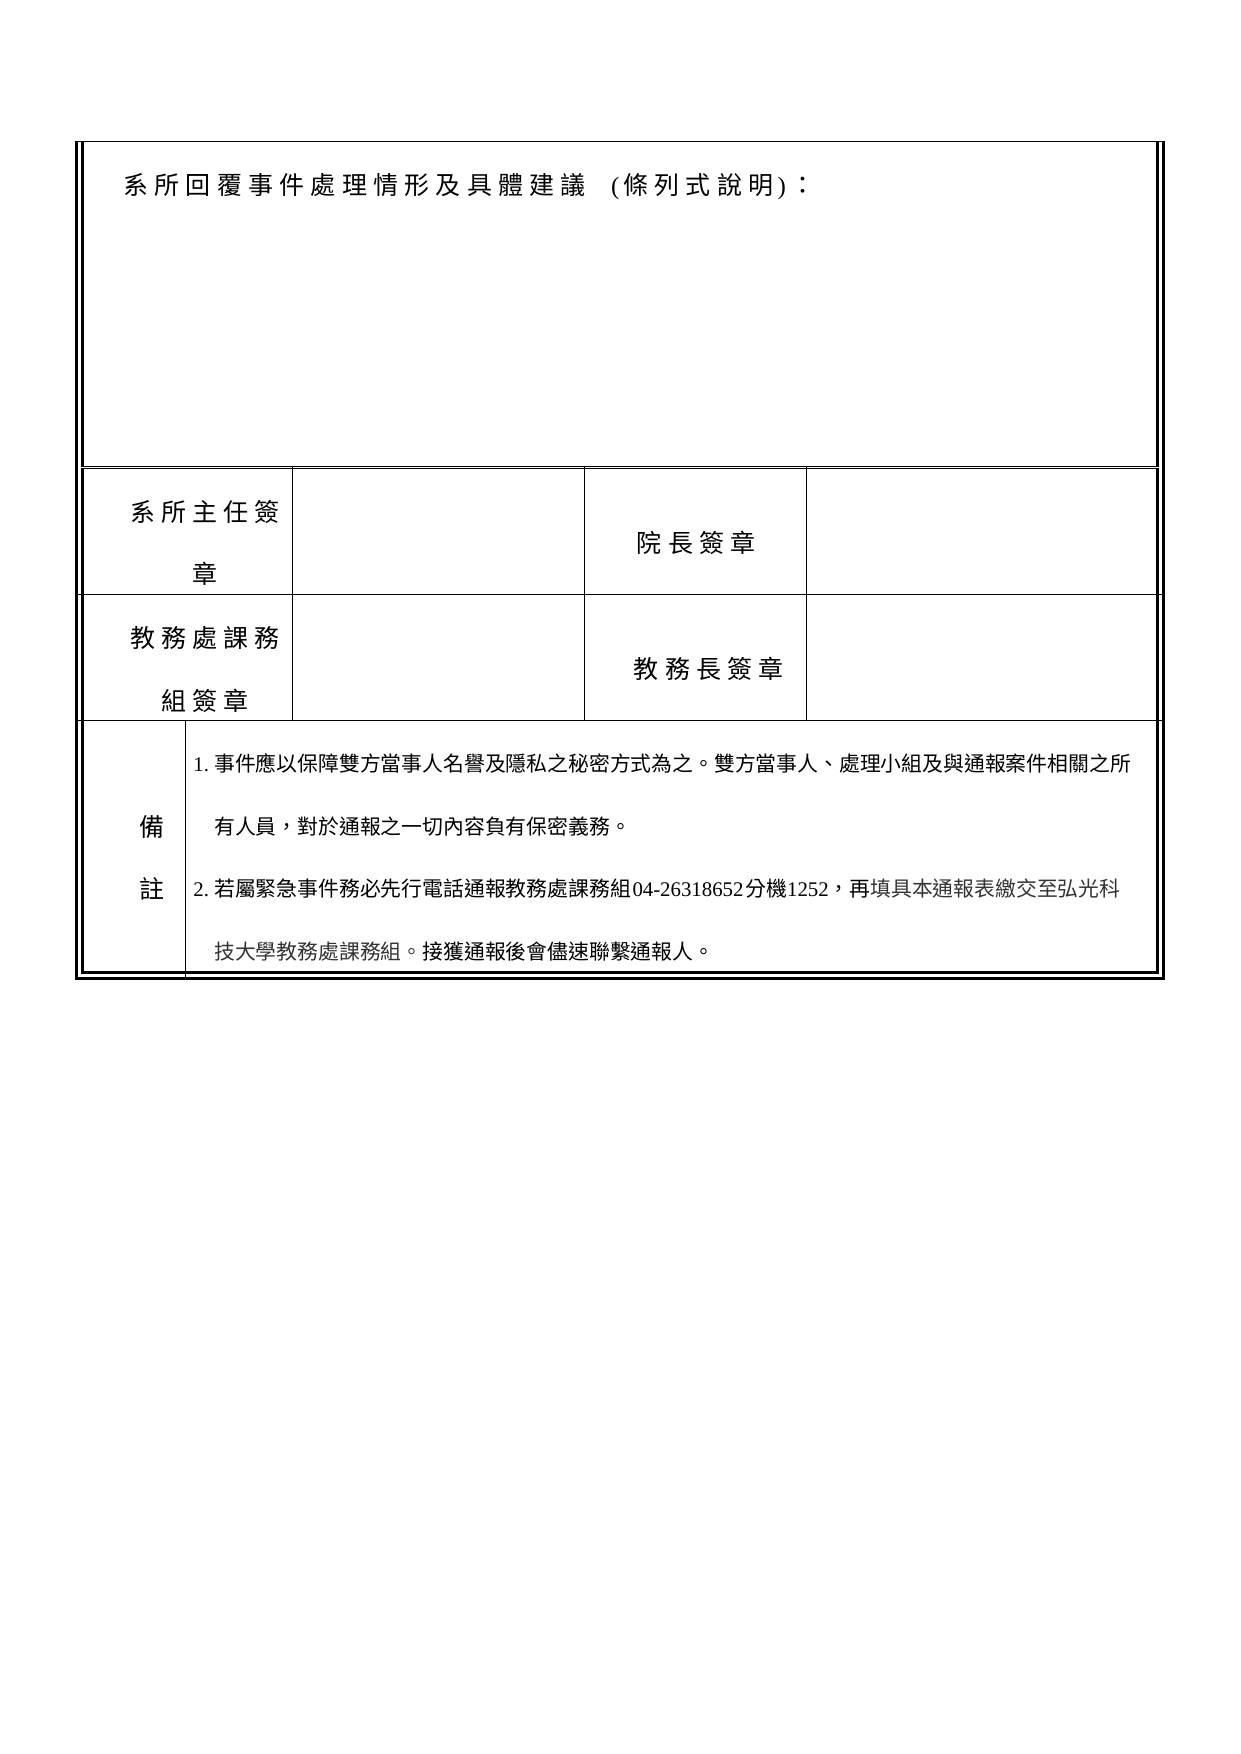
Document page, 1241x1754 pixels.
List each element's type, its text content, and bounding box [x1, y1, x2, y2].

table_cell [293, 469, 584, 594]
table_cell 事件應以保障雙方當事人名譽及隱私之秘密方式為之。雙方當事人、處理小組及與通報案件相關之所有人員，對於通報之一切內容負有保密義務。 若屬緊急事件務必先行電話通報教務處課務組04-26318652分機1252，再填具本通報表繳交至弘光科技大學教務處課務組。接獲通報後會儘速聯繫通報人。 [186, 721, 1156, 971]
table_cell [807, 595, 1156, 720]
table_cell 教務長簽章 [585, 595, 806, 720]
table_cell 系所回覆事件處理情形及具體建議 (條列式說明)： [84, 142, 1156, 466]
table_cell 系所主任簽章 [84, 469, 292, 594]
table_cell 院長簽章 [585, 469, 806, 594]
table_cell 備 註 [84, 721, 185, 971]
table_cell [807, 469, 1156, 594]
table_cell 教務處課務組簽章 [84, 595, 292, 720]
table_cell [293, 595, 584, 720]
